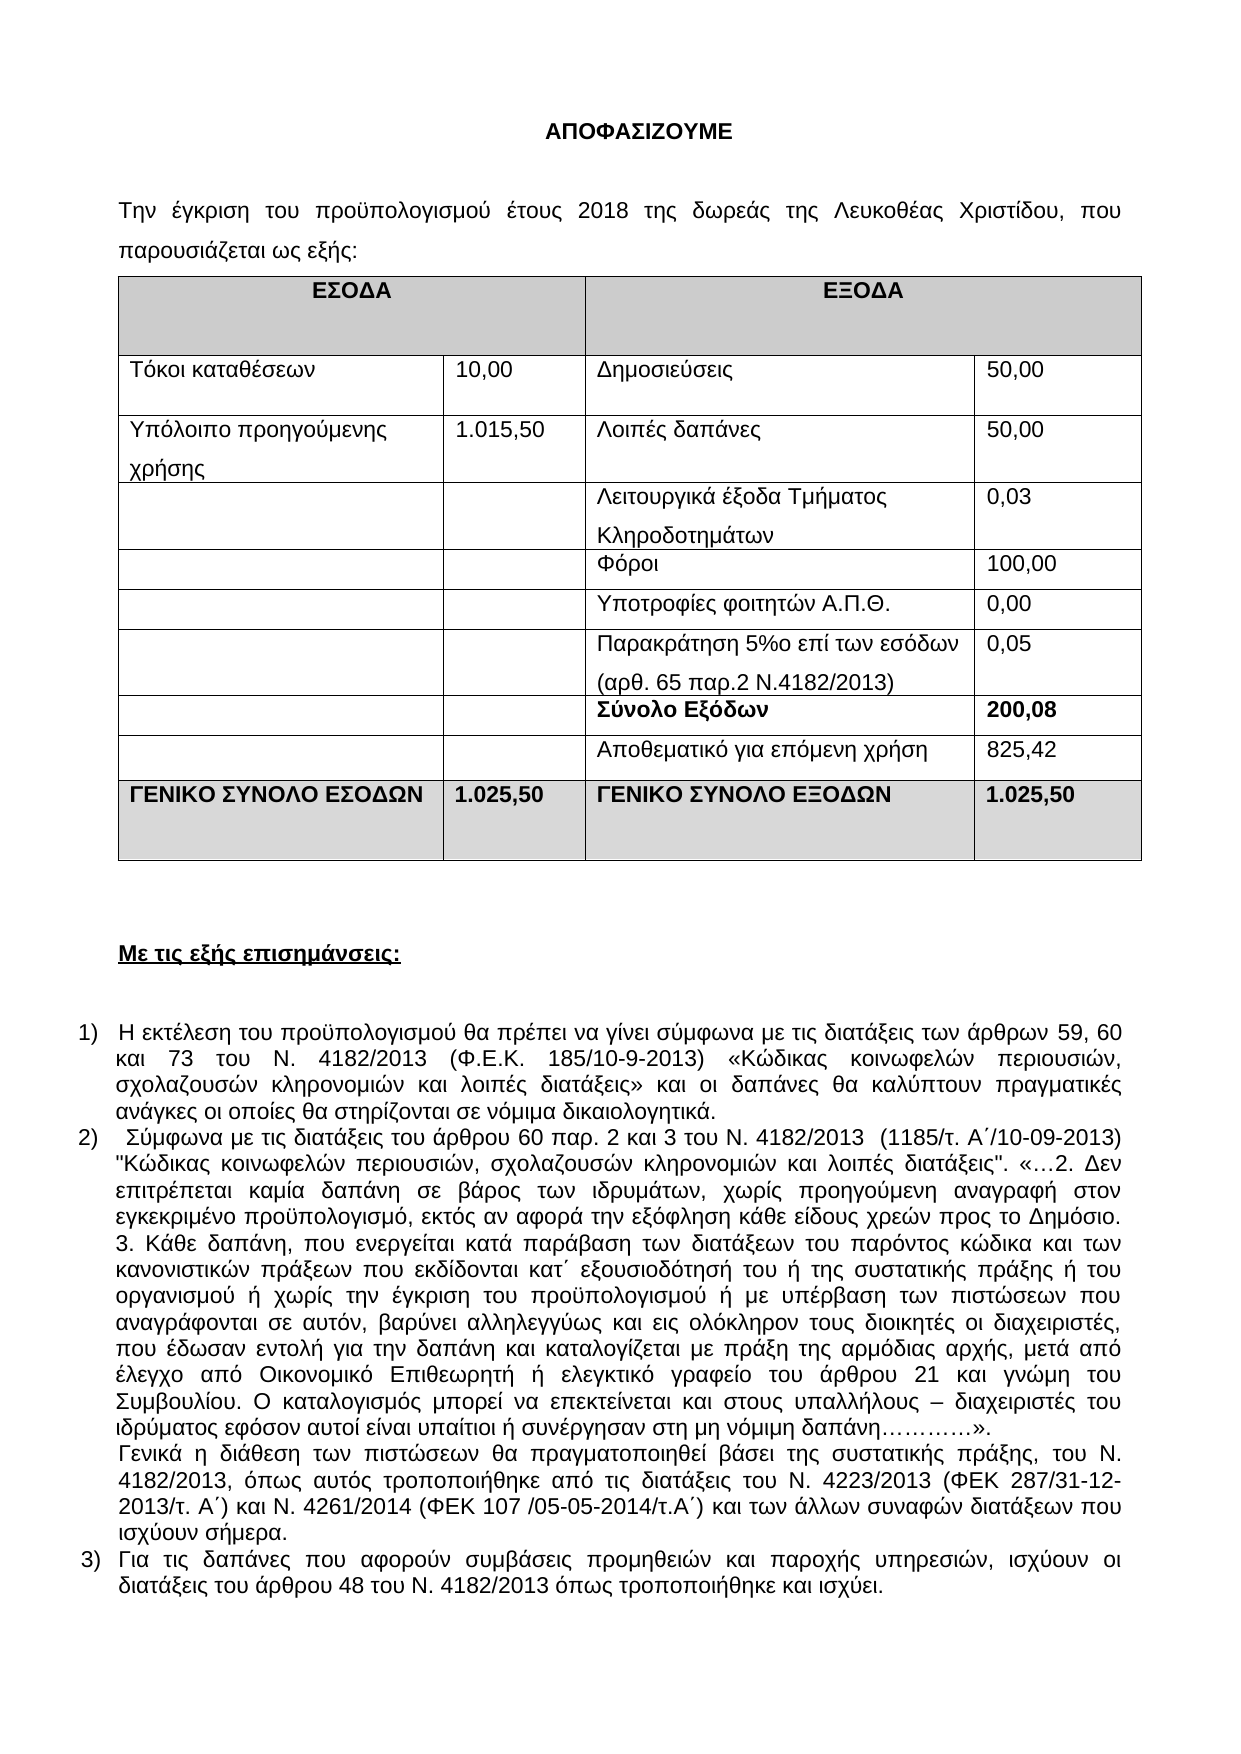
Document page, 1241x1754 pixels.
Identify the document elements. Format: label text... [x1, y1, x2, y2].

table_cell Δημοσιεύσεις [586, 356, 974, 415]
table_cell 200,08 [975, 696, 1141, 735]
table_cell Υπόλοιπο προηγούμενης χρήσης [119, 416, 443, 482]
table_header ΕΣΟΔΑ [119, 277, 585, 355]
table_cell [444, 483, 585, 549]
table_cell 0,05 [975, 630, 1141, 695]
table_cell 1.015,50 [444, 416, 585, 482]
table_cell ΓΕΝΙΚΟ ΣΥΝΟΛΟ ΕΣΟΔΩΝ [119, 781, 443, 859]
table_cell 0,00 [975, 590, 1141, 628]
list Για τις δαπάνες που αφορούν συμβάσεις προμηθειών και παροχής υπηρεσιών, ισχύουν οι διατάξεις του άρθρου 48 του Ν. 4182/2013 όπως τροποποιήθηκε και ισχύει. [81, 1546, 1122, 1598]
table_cell [444, 630, 585, 695]
table_cell [119, 550, 443, 588]
table_cell [119, 630, 443, 695]
text Με τις εξής επισημάνσεις: [118, 939, 1122, 966]
table_cell 1.025,50 [444, 781, 585, 859]
table_cell Παρακράτηση 5%ο επί των εσόδων (αρθ. 65 παρ.2 Ν.4182/2013) [586, 630, 974, 695]
table_cell Λοιπές δαπάνες [586, 416, 974, 482]
table_cell 10,00 [444, 356, 585, 415]
table_cell [444, 736, 585, 780]
table_cell 1.025,50 [975, 781, 1141, 859]
list Η εκτέλεση του προϋπολογισμού θα πρέπει να γίνει σύμφωνα με τις διατάξεις των άρθρων 59, 60 και 73 του Ν. 4182/2013 (Φ.Ε.Κ. 185/10-9-2013) «Κώδικας κοινωφελών περιουσιών, σχολαζουσών κληρονομιών και λοιπές διατάξεις» και οι δαπάνες θα καλύπτουν πραγματικές ανάγκες οι οποίες θα στηρίζονται σε νόμιμα δικαιολογητικά. [78, 1019, 1122, 1124]
table_cell [119, 736, 443, 780]
table_cell Αποθεματικό για επόμενη χρήση [586, 736, 974, 780]
text Την έγκριση του προϋπολογισμού έτους 2018 της δωρεάς της Λευκοθέας Χριστίδου, που παρουσιάζεται ως εξής: [118, 197, 1122, 263]
table_cell [444, 696, 585, 735]
table_cell 50,00 [975, 416, 1141, 482]
table_cell Λειτουργικά έξοδα Τμήματος Κληροδοτημάτων [586, 483, 974, 549]
table_cell 825,42 [975, 736, 1141, 780]
subtitle ΑΠΟΦΑΣΙΖΟΥΜΕ [156, 118, 1122, 144]
table_cell 0,03 [975, 483, 1141, 549]
table_cell Υποτροφίες φοιτητών Α.Π.Θ. [586, 590, 974, 628]
table_cell ΓΕΝΙΚΟ ΣΥΝΟΛΟ ΕΞΟΔΩΝ [586, 781, 974, 859]
table_cell Σύνολο Εξόδων [586, 696, 974, 735]
table_cell [119, 590, 443, 628]
table_cell [444, 590, 585, 628]
table_cell 100,00 [975, 550, 1141, 588]
table_cell [119, 483, 443, 549]
text Γενικά η διάθεση των πιστώσεων θα πραγματοποιηθεί βάσει της συστατικής πράξης, του Ν. 4182/2013, όπως αυτός τροποποιήθηκε από τις διατάξεις του Ν. 4223/2013 (ΦΕΚ 287/31-12-2013/τ. Α΄) και Ν. 4261/2014 (ΦΕΚ 107 /05-05-2014/τ.Α΄) και των άλλων συναφών διατάξεων που ισχύουν σήμερα. [118, 1440, 1122, 1546]
list Σύμφωνα με τις διατάξεις του άρθρου 60 παρ. 2 και 3 του Ν. 4182/2013 (1185/τ. Α΄/10-09-2013) "Κώδικας κοινωφελών περιουσιών, σχολαζουσών κληρονομιών και λοιπές διατάξεις". «…2. Δεν επιτρέπεται καμία δαπάνη σε βάρος των ιδρυμάτων, χωρίς προηγούμενη αναγραφή στον εγκεκριμένο προϋπολογισμό, εκτός αν αφορά την εξόφληση κάθε είδους χρεών προς το Δημόσιο. 3. Κάθε δαπάνη, που ενεργείται κατά παράβαση των διατάξεων του παρόντος κώδικα και των κανονιστικών πράξεων που εκδίδονται κατ΄ εξουσιοδότησή του ή της συστατικής πράξης ή του οργανισμού ή χωρίς την έγκριση του προϋπολογισμού ή με υπέρβαση των πιστώσεων που αναγράφονται σε αυτόν, βαρύνει αλληλεγγύως και εις ολόκληρον τους διοικητές οι διαχειριστές, που έδωσαν εντολή για την δαπάνη και καταλογίζεται με πράξη της αρμόδιας αρχής, μετά από έλεγχο από Οικονομικό Επιθεωρητή ή ελεγκτικό γραφείο του άρθρου 21 και γνώμη του Συμβουλίου. Ο καταλογισμός μπορεί να επεκτείνεται και στους υπαλλήλους – διαχειριστές του ιδρύματος εφόσον αυτοί είναι υπαίτιοι ή συνέργησαν στη μη νόμιμη δαπάνη…………». [78, 1124, 1122, 1440]
table_cell Τόκοι καταθέσεων [119, 356, 443, 415]
table_cell [119, 696, 443, 735]
table_cell Φόροι [586, 550, 974, 588]
table_cell 50,00 [975, 356, 1141, 415]
table_header ΕΞΟΔΑ [586, 277, 1141, 355]
table_cell [444, 550, 585, 588]
